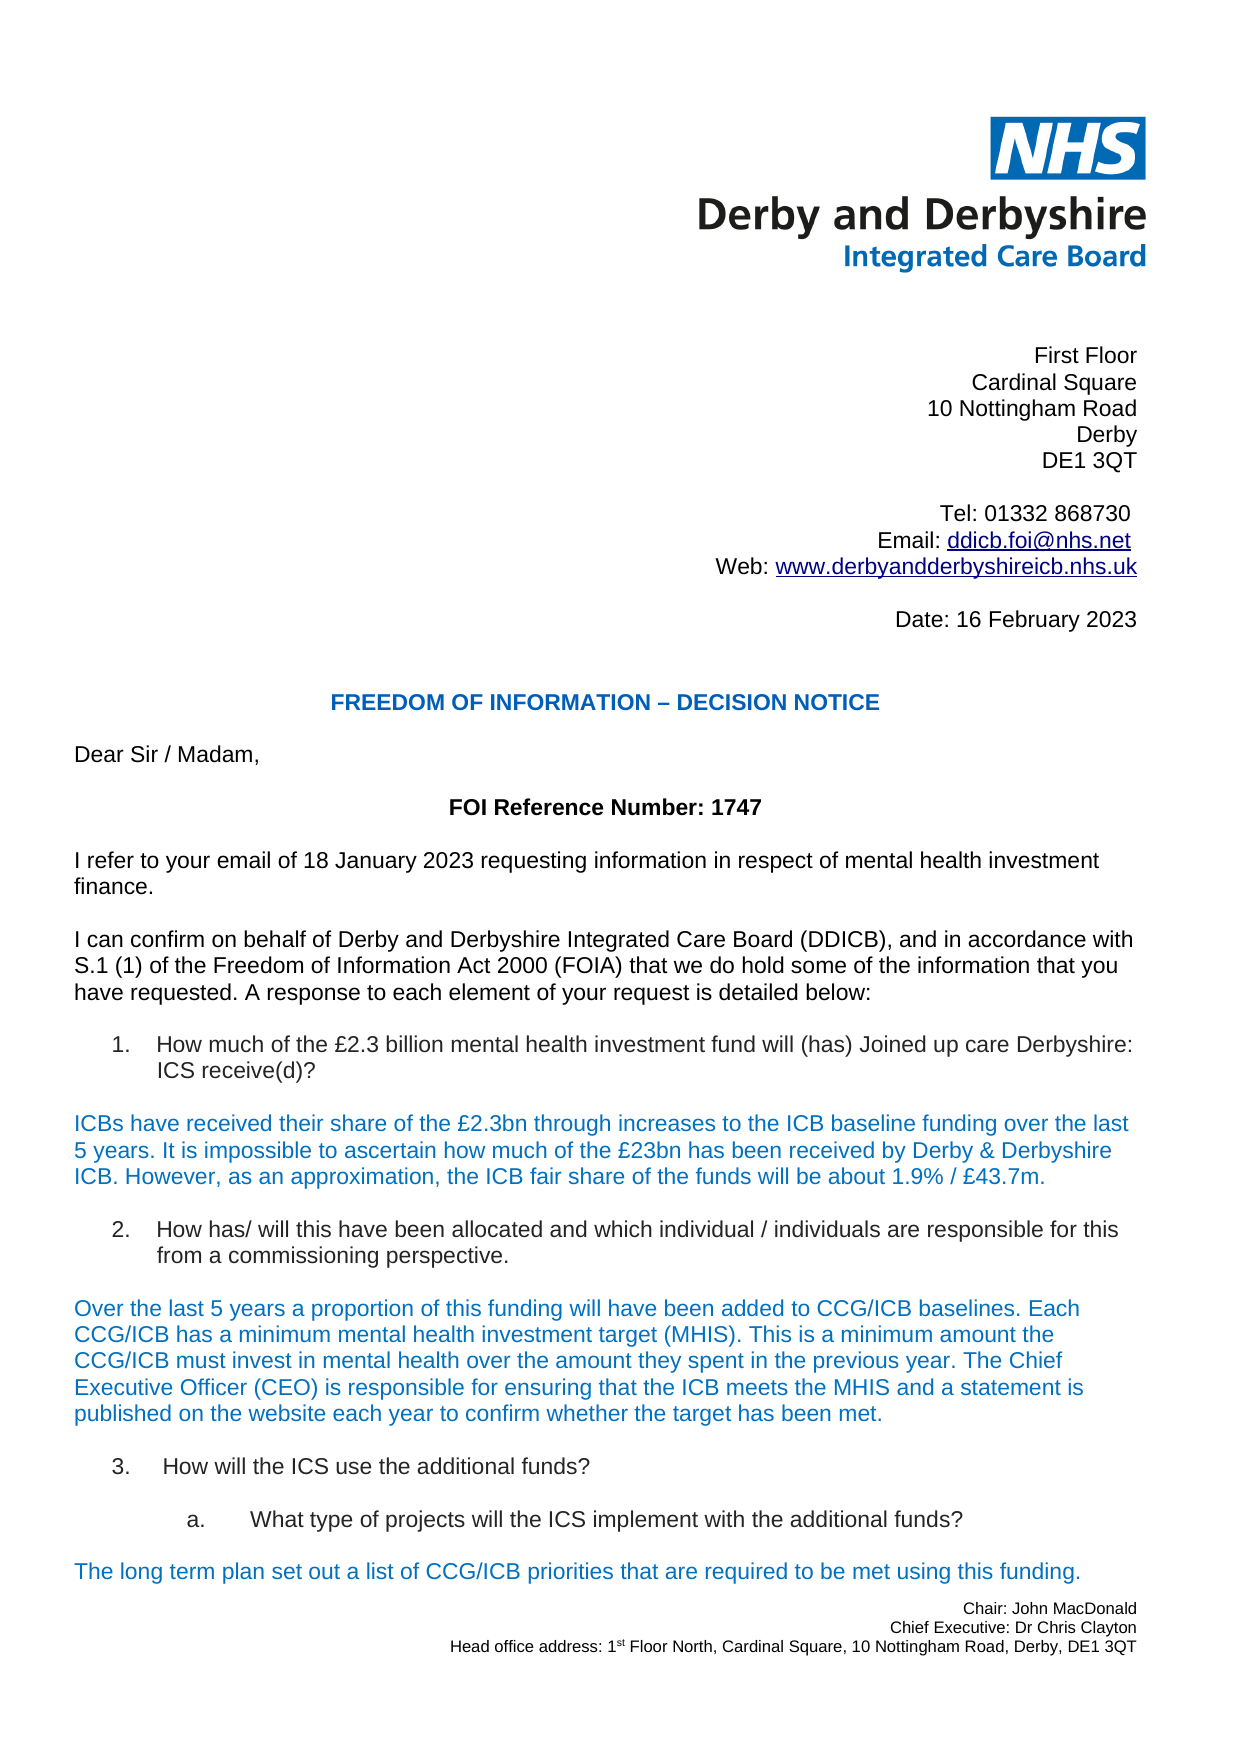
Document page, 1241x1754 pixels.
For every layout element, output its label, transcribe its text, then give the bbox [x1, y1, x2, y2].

list The long term plan set out a list of CCG/ICB priorities that are required to be met using this funding. [74, 1558, 1137, 1584]
text FOI Reference Number: 1747 [74, 794, 1137, 820]
text Dear Sir / Madam, [74, 741, 1137, 768]
text Derby [74, 421, 1137, 447]
text FREEDOM OF INFORMATION – DECISION NOTICE [74, 688, 1137, 715]
text Date: 16 February 2023 [74, 606, 1137, 632]
text Cardinal Square [74, 368, 1137, 395]
text 10 Nottingham Road [74, 395, 1137, 421]
list a. What type of projects will the ICS implement with the additional funds? [186, 1506, 1137, 1532]
list 3. How will the ICS use the additional funds? [111, 1453, 1137, 1479]
text Tel: 01332 868730 [74, 500, 1137, 527]
list Over the last 5 years a proportion of this funding will have been added to CCG/ICB baselines. Each CCG/ICB has a minimum mental health investment target (MHIS). This is a minimum amount the CCG/ICB must invest in mental health over the amount they spent in the previous year. The Chief Executive Officer (CEO) is responsible for ensuring that the ICB meets the MHIS and a statement is published on the website each year to confirm whether the target has been met. [74, 1295, 1137, 1426]
list 2. How has/ will this have been allocated and which individual / individuals are responsible for this from a commissioning perspective. [111, 1216, 1137, 1268]
text I refer to your email of 18 January 2023 requesting information in respect of mental health investment finance. [74, 847, 1137, 899]
text Email: ddicb.foi@nhs.net [74, 527, 1137, 553]
text I can confirm on behalf of Derby and Derbyshire Integrated Care Board (DDICB), and in accordance with S.1 (1) of the Freedom of Information Act 2000 (FOIA) that we do hold some of the information that you have requested. A response to each element of your request is detailed below: [74, 926, 1137, 1005]
list 1. How much of the £2.3 billion mental health investment fund will (has) Joined up care Derbyshire: ICS receive(d)? [111, 1031, 1137, 1084]
list ICBs have received their share of the £2.3bn through increases to the ICB baseline funding over the last 5 years. It is impossible to ascertain how much of the £23bn has been received by Derby & Derbyshire ICB. However, as an approximation, the ICB fair share of the funds will be about 1.9% / £43.7m. [74, 1110, 1137, 1189]
text DE1 3QT [74, 447, 1137, 474]
text First Floor [74, 342, 1137, 368]
text Web: www.derbyandderbyshireicb.nhs.uk [74, 553, 1137, 579]
